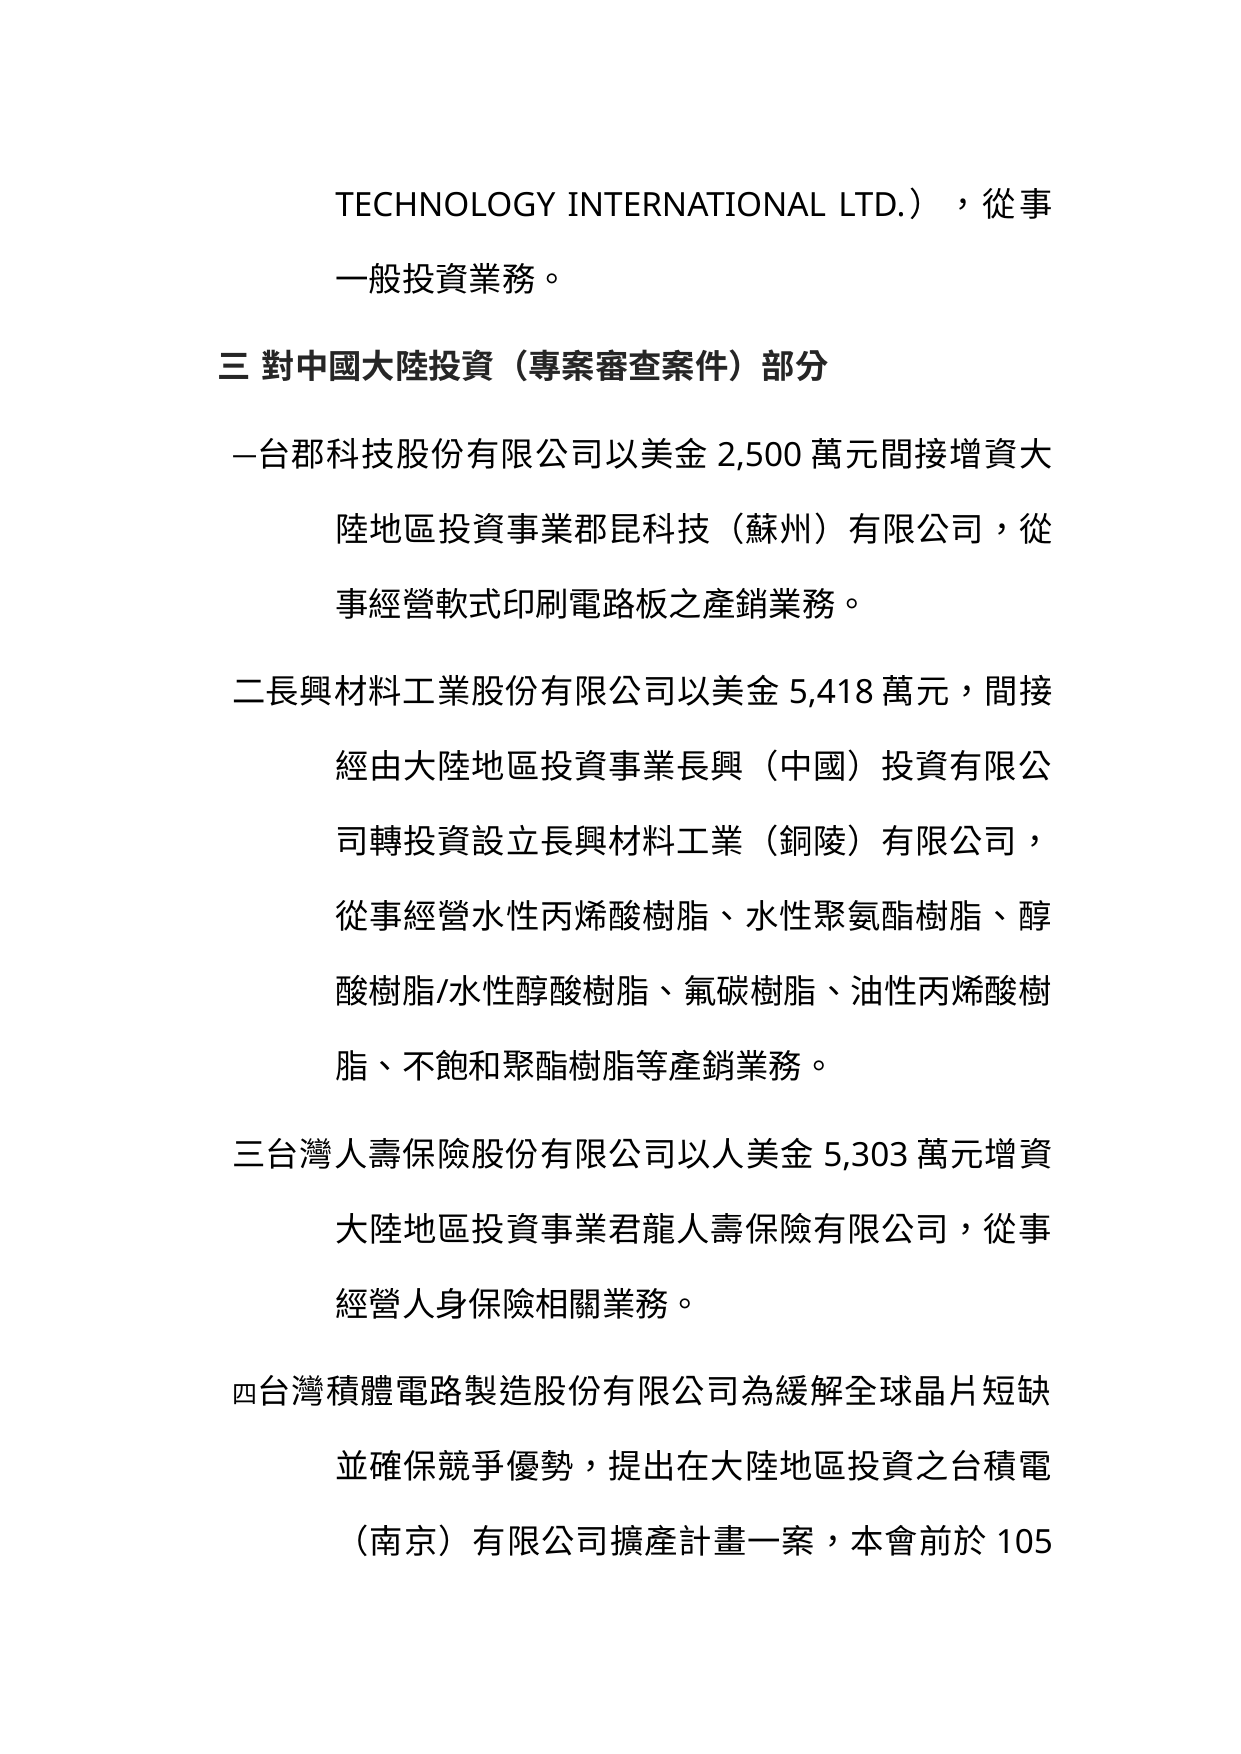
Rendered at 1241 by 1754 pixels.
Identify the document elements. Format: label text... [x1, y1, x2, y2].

list 台郡科技股份有限公司以美金2,500萬元間接增資大陸地區投資事業郡昆科技（蘇州）有限公司，從事經營軟式印刷電路板之產銷業務。 [232, 414, 1053, 639]
list 台灣積體電路製造股份有限公司為緩解全球晶片短缺並確保競爭優勢，提出在大陸地區投資之台積電（南京）有限公司擴產計畫一案，本會前於105 [232, 1352, 1053, 1577]
list 台灣人壽保險股份有限公司以人美金5,303萬元增資大陸地區投資事業君龍人壽保險有限公司，從事經營人身保險相關業務。 [232, 1114, 1053, 1339]
list 對中國大陸投資（專案審查案件）部分 [217, 327, 1053, 402]
list 長興材料工業股份有限公司以美金5,418萬元，間接經由大陸地區投資事業長興（中國）投資有限公司轉投資設立長興材料工業（銅陵）有限公司，從事經營水性丙烯酸樹脂、水性聚氨酯樹脂、醇酸樹脂/水性醇酸樹脂、氟碳樹脂、油性丙烯酸樹脂、不飽和聚酯樹脂等產銷業務。 [232, 652, 1053, 1102]
list TECHNOLOGY INTERNATIONAL LTD.），從事一般投資業務。 [232, 164, 1053, 314]
